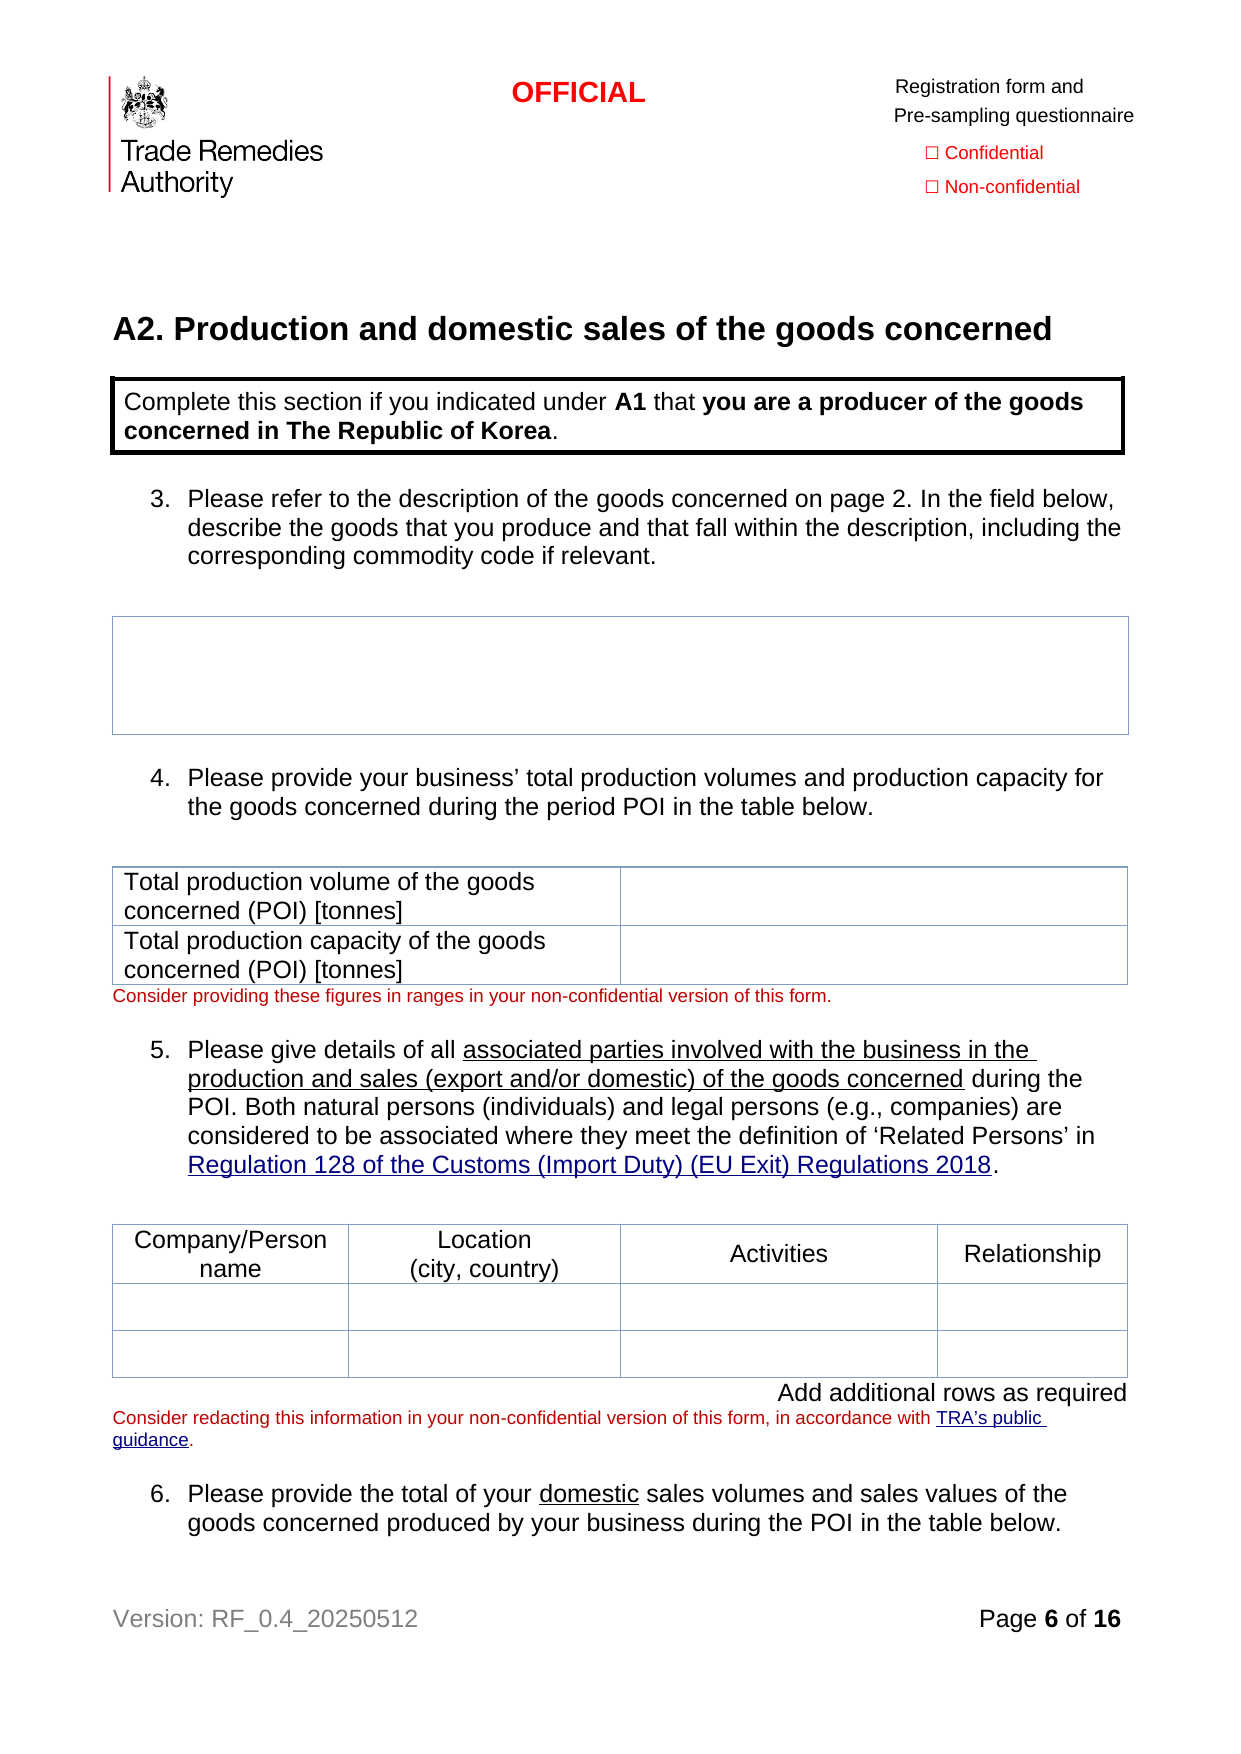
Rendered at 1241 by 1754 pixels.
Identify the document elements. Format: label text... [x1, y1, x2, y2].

table_cell [349, 1331, 620, 1377]
subtitle A2. Production and domestic sales of the goods concerned [112, 309, 1128, 348]
list Please provide the total of your domestic sales volumes and sales values of the goods concerned produced by your business during the POI in the table below. [150, 1479, 1128, 1536]
table_header Activities [621, 1225, 937, 1282]
text Consider providing these figures in ranges in your non-confidential version of this form. [112, 985, 1128, 1006]
table_cell [113, 1284, 348, 1330]
list Please provide your business’ total production volumes and production capacity for the goods concerned during the period POI in the table below. [150, 763, 1128, 821]
table_header Company/Person name [113, 1225, 348, 1282]
list Please give details of all associated parties involved with the business in the production and sales (export and/or domestic) of the goods concerned during the POI. Both natural persons (individuals) and legal persons (e.g., companies) are considered to be associated where they meet the definition of ‘Related Persons’ in Regulation 128 of the Customs (Import Duty) (EU Exit) Regulations 2018. [150, 1035, 1128, 1178]
table_cell [938, 1284, 1127, 1330]
table_cell [621, 1284, 937, 1330]
table_cell [349, 1284, 620, 1330]
table_cell Total production capacity of the goods concerned (POI) [tonnes] [113, 926, 620, 983]
table_header [621, 868, 1127, 925]
table_header Relationship [938, 1225, 1127, 1282]
text Consider redacting this information in your non-confidential version of this form, in accordance with TRA’s public guidance. [112, 1407, 1128, 1450]
table_header Complete this section if you indicated under A1 that you are a producer of the goods concerned in The Republic of Korea. [115, 381, 1121, 450]
list Please refer to the description of the goods concerned on page 2. In the field below, describe the goods that you produce and that fall within the description, including the corresponding commodity code if relevant. [150, 484, 1128, 570]
table_cell [938, 1331, 1127, 1377]
table_header Location (city, country) [349, 1225, 620, 1282]
text Add additional rows as required [112, 1378, 1128, 1407]
table_cell [621, 926, 1127, 983]
table_header Total production volume of the goods concerned (POI) [tonnes] [113, 868, 620, 925]
table_cell [621, 1331, 937, 1377]
table_cell [113, 1331, 348, 1377]
table_header [113, 617, 1128, 734]
